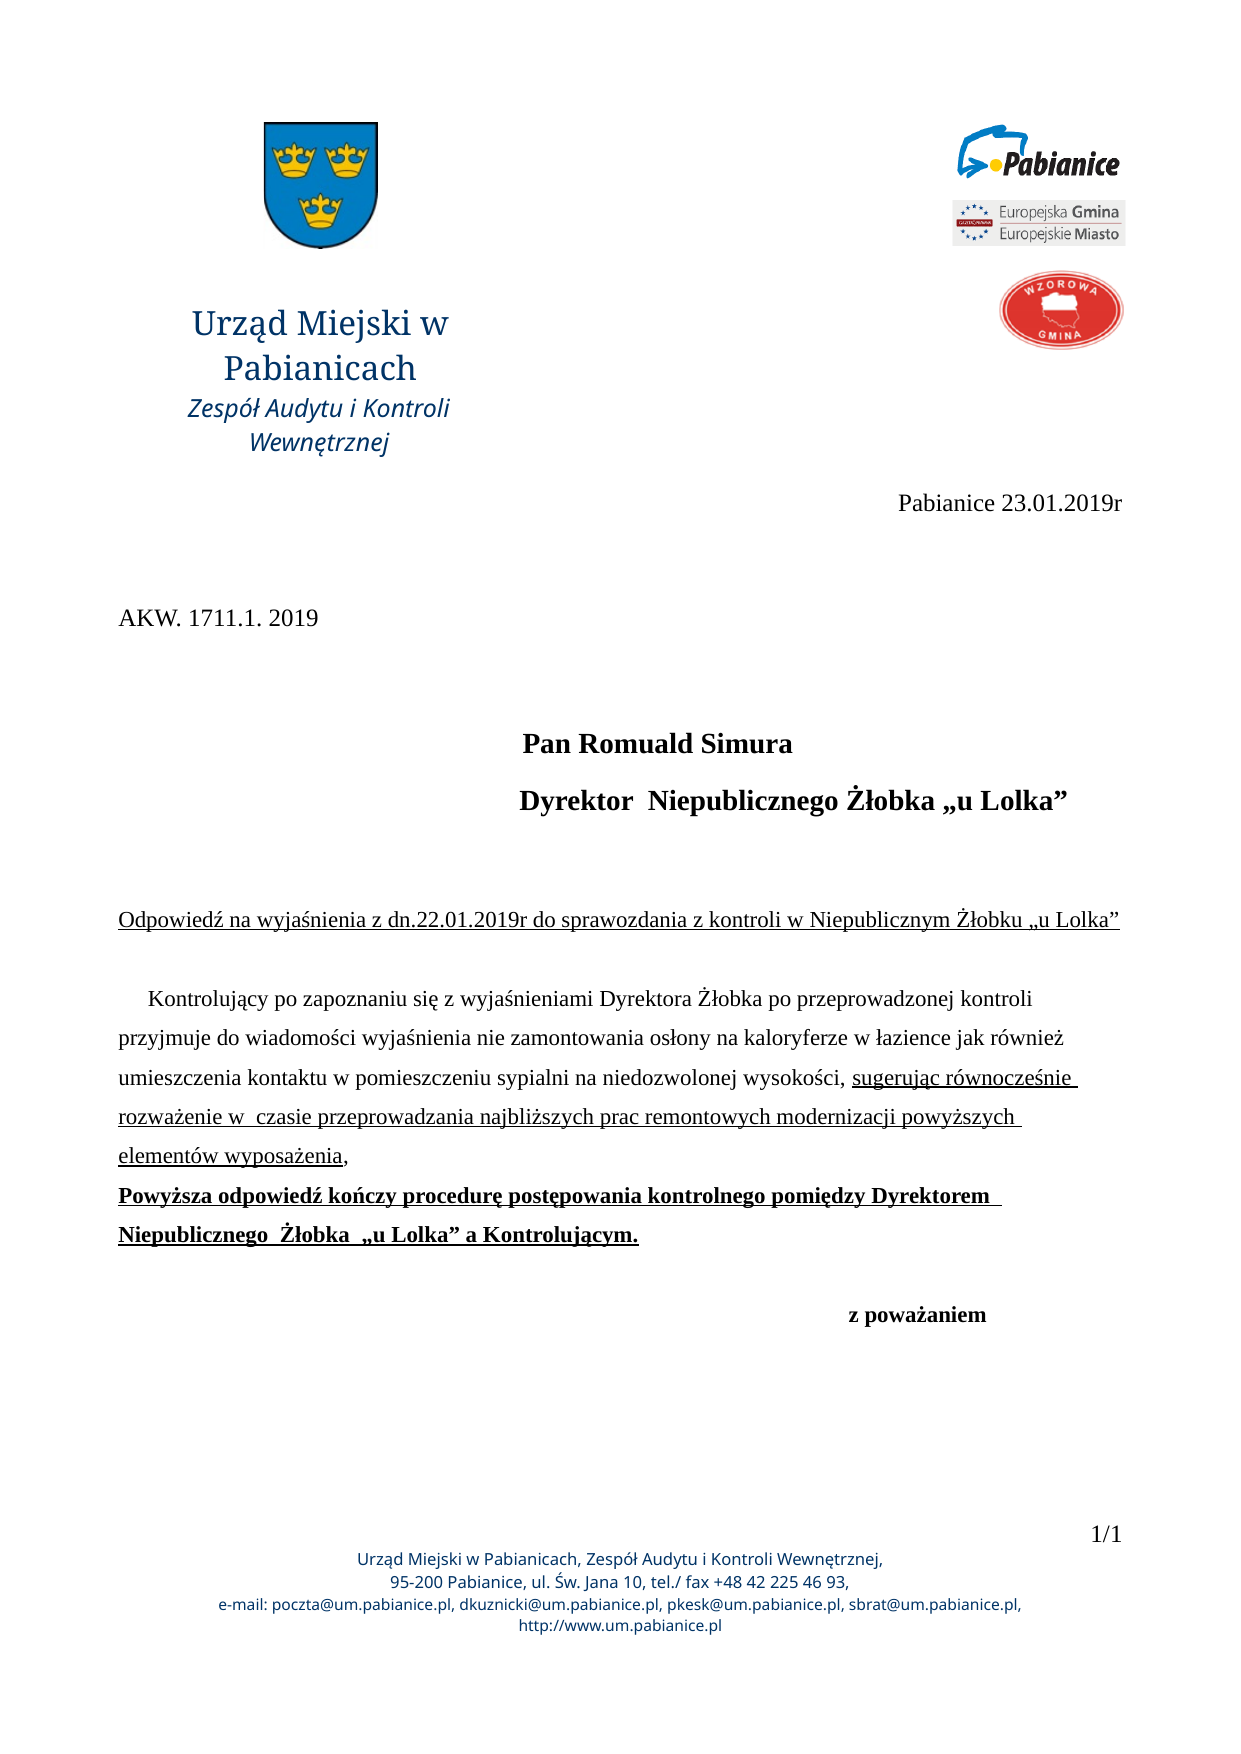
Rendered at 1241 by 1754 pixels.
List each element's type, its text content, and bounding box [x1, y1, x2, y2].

text Dyrektor Niepublicznego Żłobka „u Lolka” [118, 783, 1122, 817]
text Odpowiedź na wyjaśnienia z dn.22.01.2019r do sprawozdania z kontroli w Niepublicznym Żłobku „u Lolka” [118, 906, 1122, 932]
picture [949, 122, 1127, 354]
subtitle AKW. 1711.1. 2019 [118, 603, 1122, 632]
subtitle Pan Romuald Simura [118, 719, 1122, 762]
picture [263, 122, 378, 249]
text Pabianice 23.01.2019r [118, 488, 1122, 517]
text Powyższa odpowiedź kończy procedurę postępowania kontrolnego pomiędzy Dyrektorem Niepublicznego Żłobka „u Lolka” a Kontrolującym. [118, 1182, 1122, 1248]
text z poważaniem [118, 1297, 1122, 1328]
text Kontrolujący po zapoznaniu się z wyjaśnieniami Dyrektora Żłobka po przeprowadzonej kontroli przyjmuje do wiadomości wyjaśnienia nie zamontowania osłony na kaloryferze w łazience jak również umieszczenia kontaktu w pomieszczeniu sypialni na niedozwolonej wysokości, sugerując równocześnie rozważenie w czasie przeprowadzania najbliższych prac remontowych modernizacji powyższych elementów wyposażenia, [118, 985, 1122, 1169]
